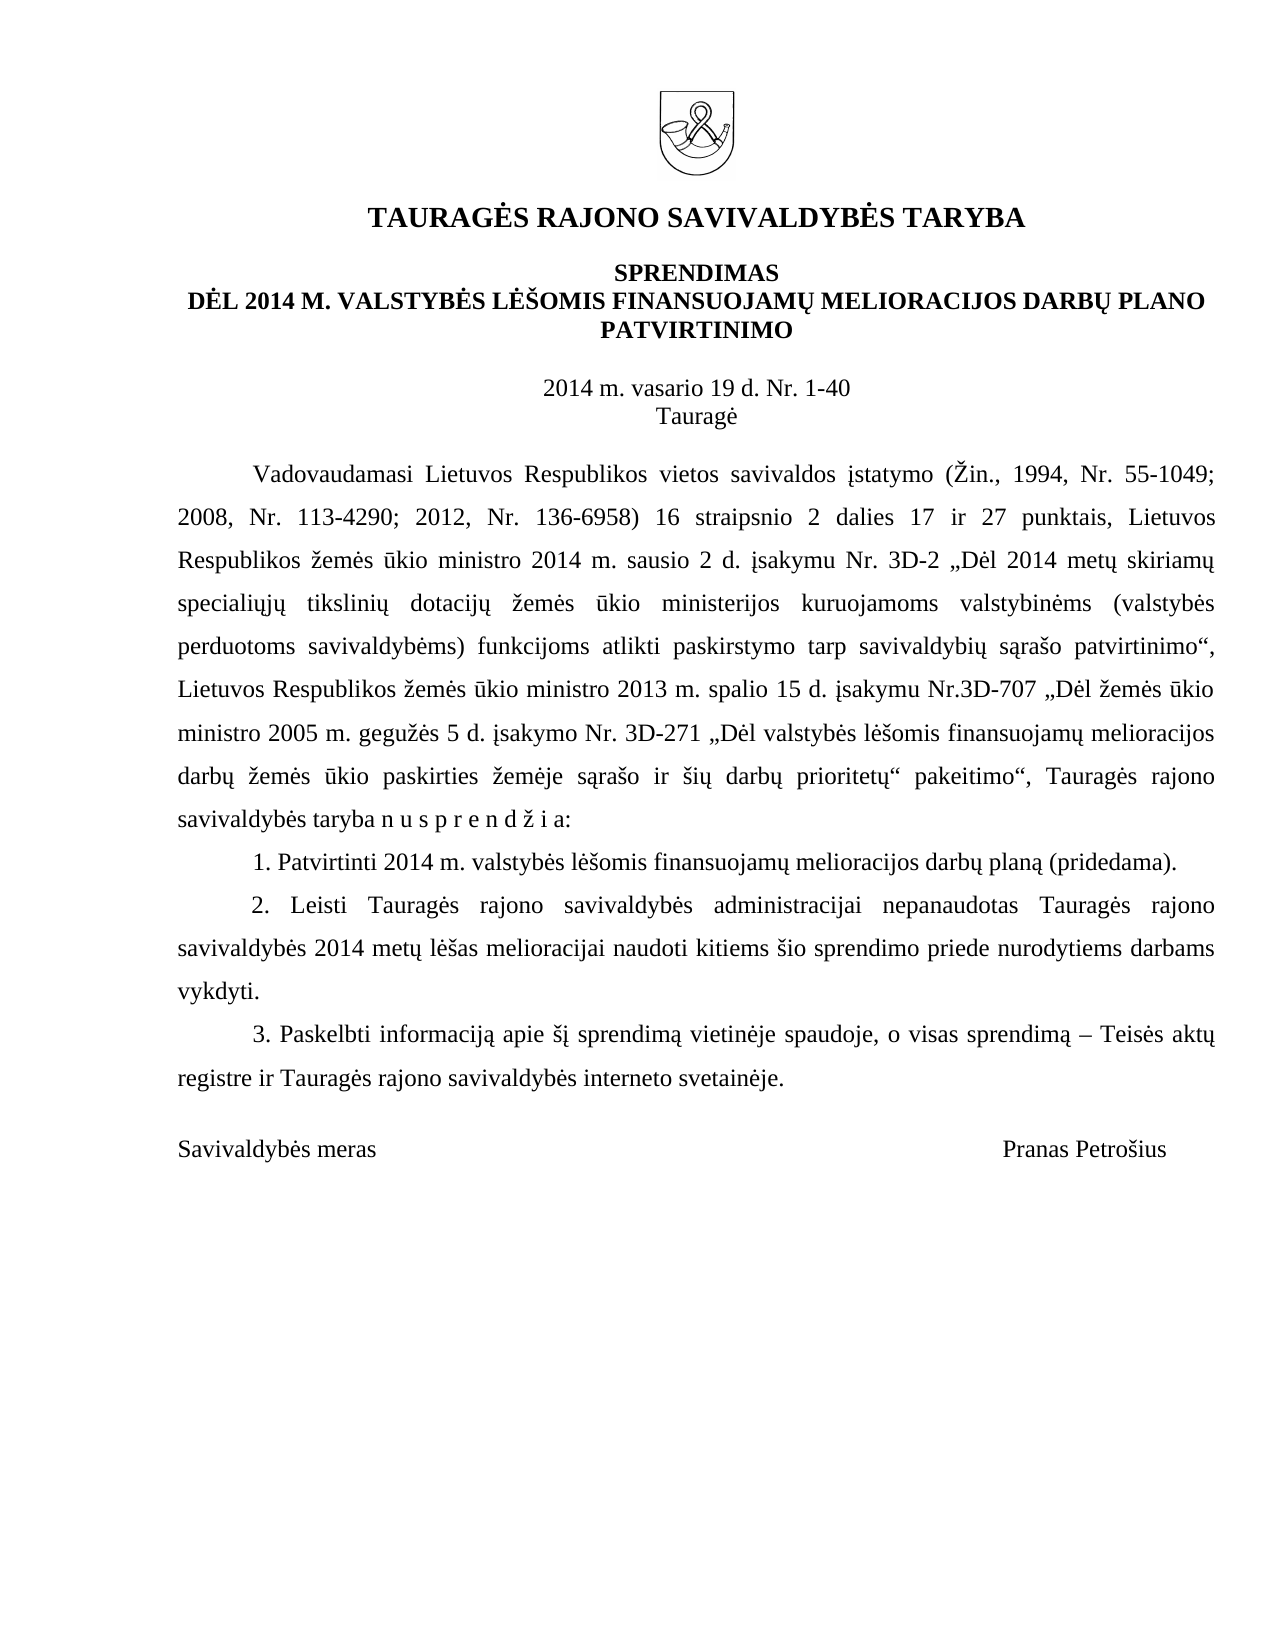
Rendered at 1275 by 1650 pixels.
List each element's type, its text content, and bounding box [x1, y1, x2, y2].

text 3. Paskelbti informaciją apie šį sprendimą vietinėje spaudoje, o visas sprendimą – Teisės aktų registre ir Tauragės rajono savivaldybės interneto svetainėje. [177, 1019, 1216, 1091]
text sprendimas [177, 258, 1216, 286]
text DĖL 2014 M. VALSTYBĖS LĖŠOMIS FINANSUOJAMŲ MELIORACIJOS DARBŲ PLANO PATVIRTINIMO [177, 286, 1216, 344]
text 2014 m. vasario 19 d. Nr. 1-40 [177, 373, 1216, 401]
text Tauragė [177, 401, 1216, 430]
text Savivaldybės meras Pranas Petrošius [177, 1134, 1216, 1163]
text TAURAGĖS RAJONO SAVIVALDYBĖS TARYBA [177, 200, 1216, 233]
text Vadovaudamasi Lietuvos Respublikos vietos savivaldos įstatymo (Žin., 1994, Nr. 55-1049; 2008, Nr. 113-4290; 2012, Nr. 136-6958) 16 straipsnio 2 dalies 17 ir 27 punktais, Lietuvos Respublikos žemės ūkio ministro 2014 m. sausio 2 d. įsakymu Nr. 3D-2 „Dėl 2014 metų skiriamų specialiųjų tikslinių dotacijų žemės ūkio ministerijos kuruojamoms valstybinėms (valstybės perduotoms savivaldybėms) funkcijoms atlikti paskirstymo tarp savivaldybių sąrašo patvirtinimo“, Lietuvos Respublikos žemės ūkio ministro 2013 m. spalio 15 d. įsakymu Nr.3D-707 „Dėl žemės ūkio ministro 2005 m. gegužės 5 d. įsakymo Nr. 3D-271 „Dėl valstybės lėšomis finansuojamų melioracijos darbų žemės ūkio paskirties žemėje sąrašo ir šių darbų prioritetų“ pakeitimo“, Tauragės rajono savivaldybės taryba n u s p r e n d ž i a: [177, 459, 1216, 833]
text 2. Leisti Tauragės rajono savivaldybės administracijai nepanaudotas Tauragės rajono savivaldybės 2014 metų lėšas melioracijai naudoti kitiems šio sprendimo priede nurodytiems darbams vykdyti. [177, 890, 1216, 1005]
text 1. Patvirtinti 2014 m. valstybės lėšomis finansuojamų melioracijos darbų planą (pridedama). [252, 847, 1216, 876]
